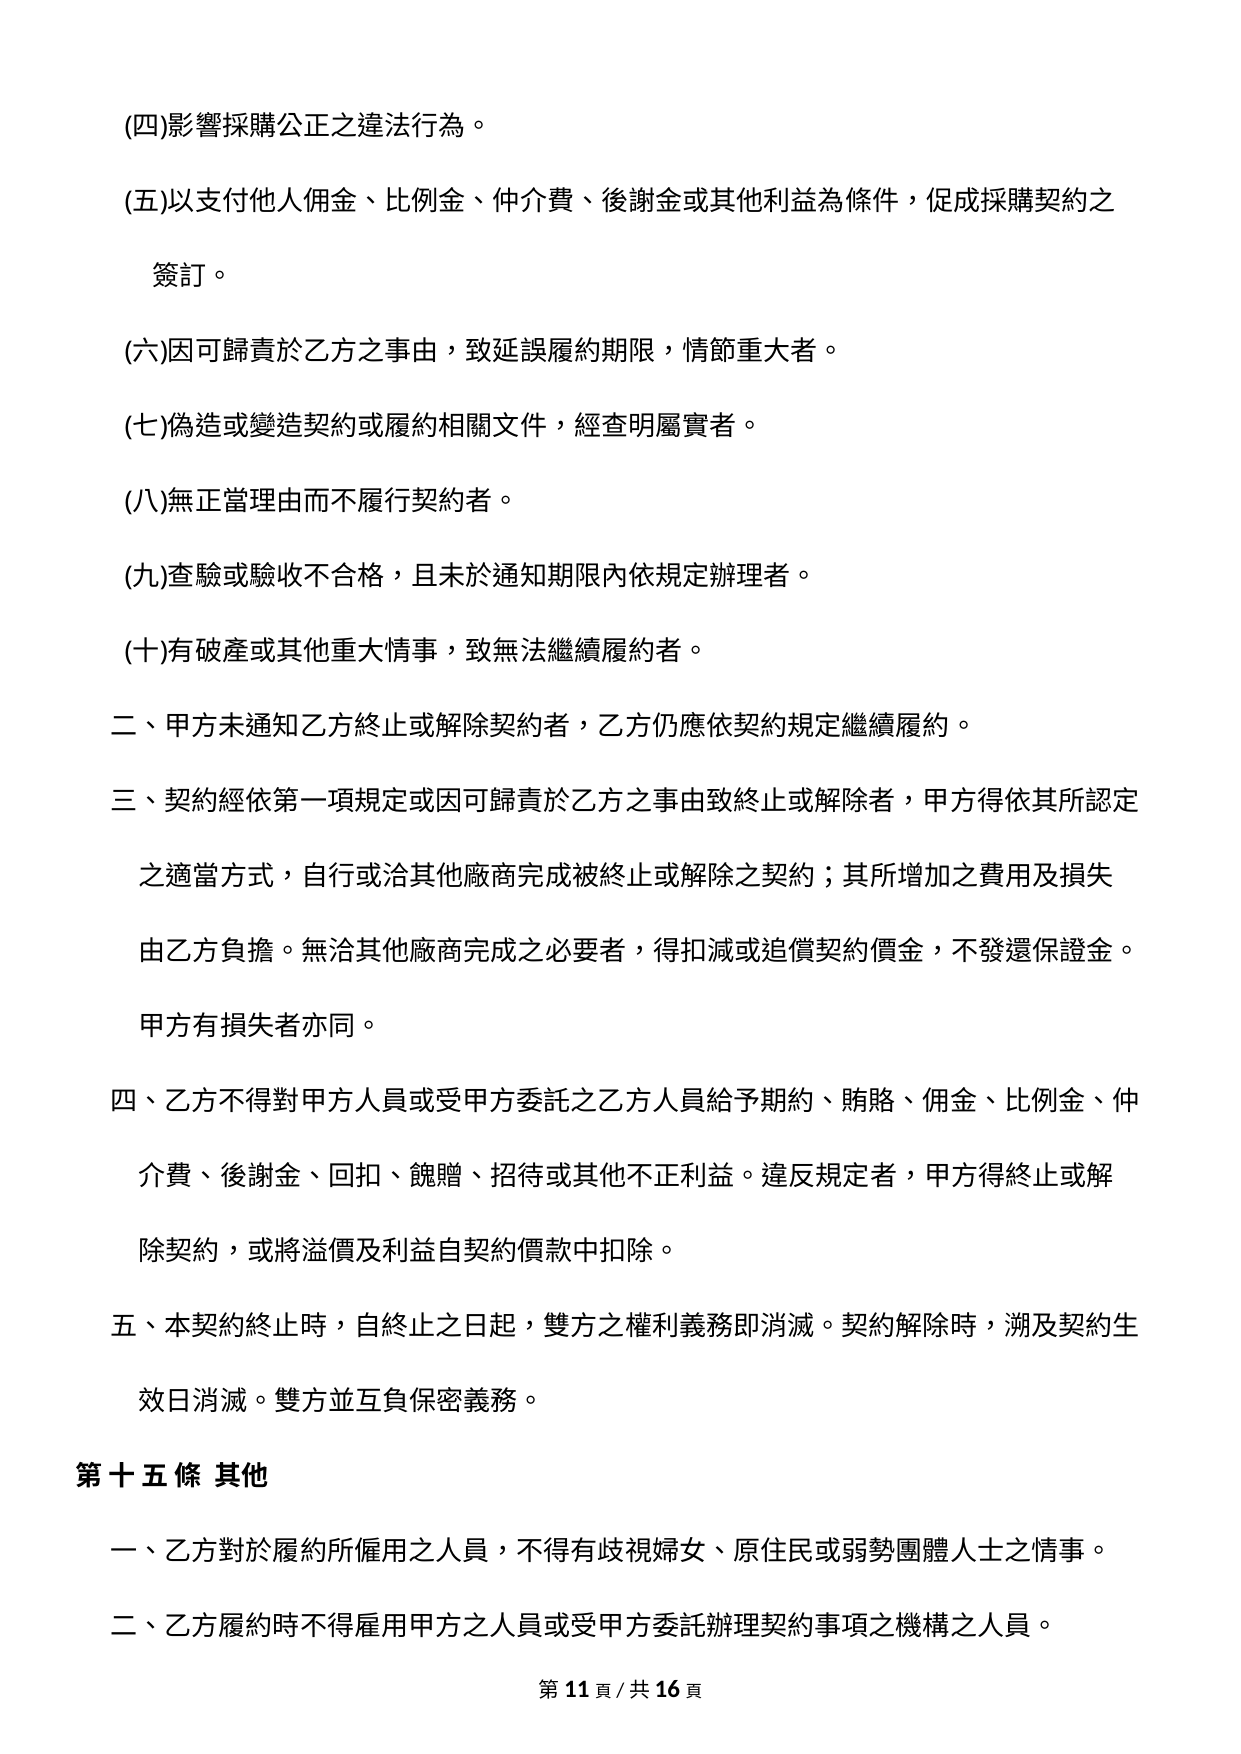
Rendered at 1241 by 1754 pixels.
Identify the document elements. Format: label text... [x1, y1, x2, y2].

text 之適當方式，自行或洽其他廠商完成被終止或解除之契約；其所增加之費用及損失 [75, 837, 1165, 912]
text (九)查驗或驗收不合格，且未於通知期限內依規定辦理者。 [75, 537, 1165, 612]
text 由乙方負擔。無洽其他廠商完成之必要者，得扣減或追償契約價金，不發還保證金。 [75, 912, 1165, 987]
text 介費、後謝金、回扣、餽贈、招待或其他不正利益。違反規定者，甲方得終止或解 [75, 1137, 1165, 1212]
text (五)以支付他人佣金、比例金、仲介費、後謝金或其他利益為條件，促成採購契約之 [75, 162, 1165, 237]
text 二、甲方未通知乙方終止或解除契約者，乙方仍應依契約規定繼續履約。 [75, 687, 1165, 762]
text 三、契約經依第一項規定或因可歸責於乙方之事由致終止或解除者，甲方得依其所認定 [75, 762, 1165, 837]
text 第 十 五 條 其他 [75, 1437, 1165, 1512]
text 五、本契約終止時，自終止之日起，雙方之權利義務即消滅。契約解除時，溯及契約生 [75, 1287, 1165, 1362]
text (十)有破產或其他重大情事，致無法繼續履約者。 [75, 612, 1165, 687]
text (八)無正當理由而不履行契約者。 [75, 462, 1165, 537]
text (七)偽造或變造契約或履約相關文件，經查明屬實者。 [75, 387, 1165, 462]
text 四、乙方不得對甲方人員或受甲方委託之乙方人員給予期約、賄賂、佣金、比例金、仲 [75, 1062, 1165, 1137]
text 甲方有損失者亦同。 [75, 987, 1165, 1062]
text (六)因可歸責於乙方之事由，致延誤履約期限，情節重大者。 [75, 312, 1165, 387]
text 簽訂。 [75, 237, 1165, 312]
text 二、乙方履約時不得雇用甲方之人員或受甲方委託辦理契約事項之機構之人員。 [75, 1587, 1165, 1662]
text 除契約，或將溢價及利益自契約價款中扣除。 [75, 1212, 1165, 1287]
text 效日消滅。雙方並互負保密義務。 [75, 1362, 1165, 1437]
text 一、乙方對於履約所僱用之人員，不得有歧視婦女、原住民或弱勢團體人士之情事。 [75, 1512, 1165, 1587]
text (四)影響採購公正之違法行為。 [75, 87, 1165, 162]
